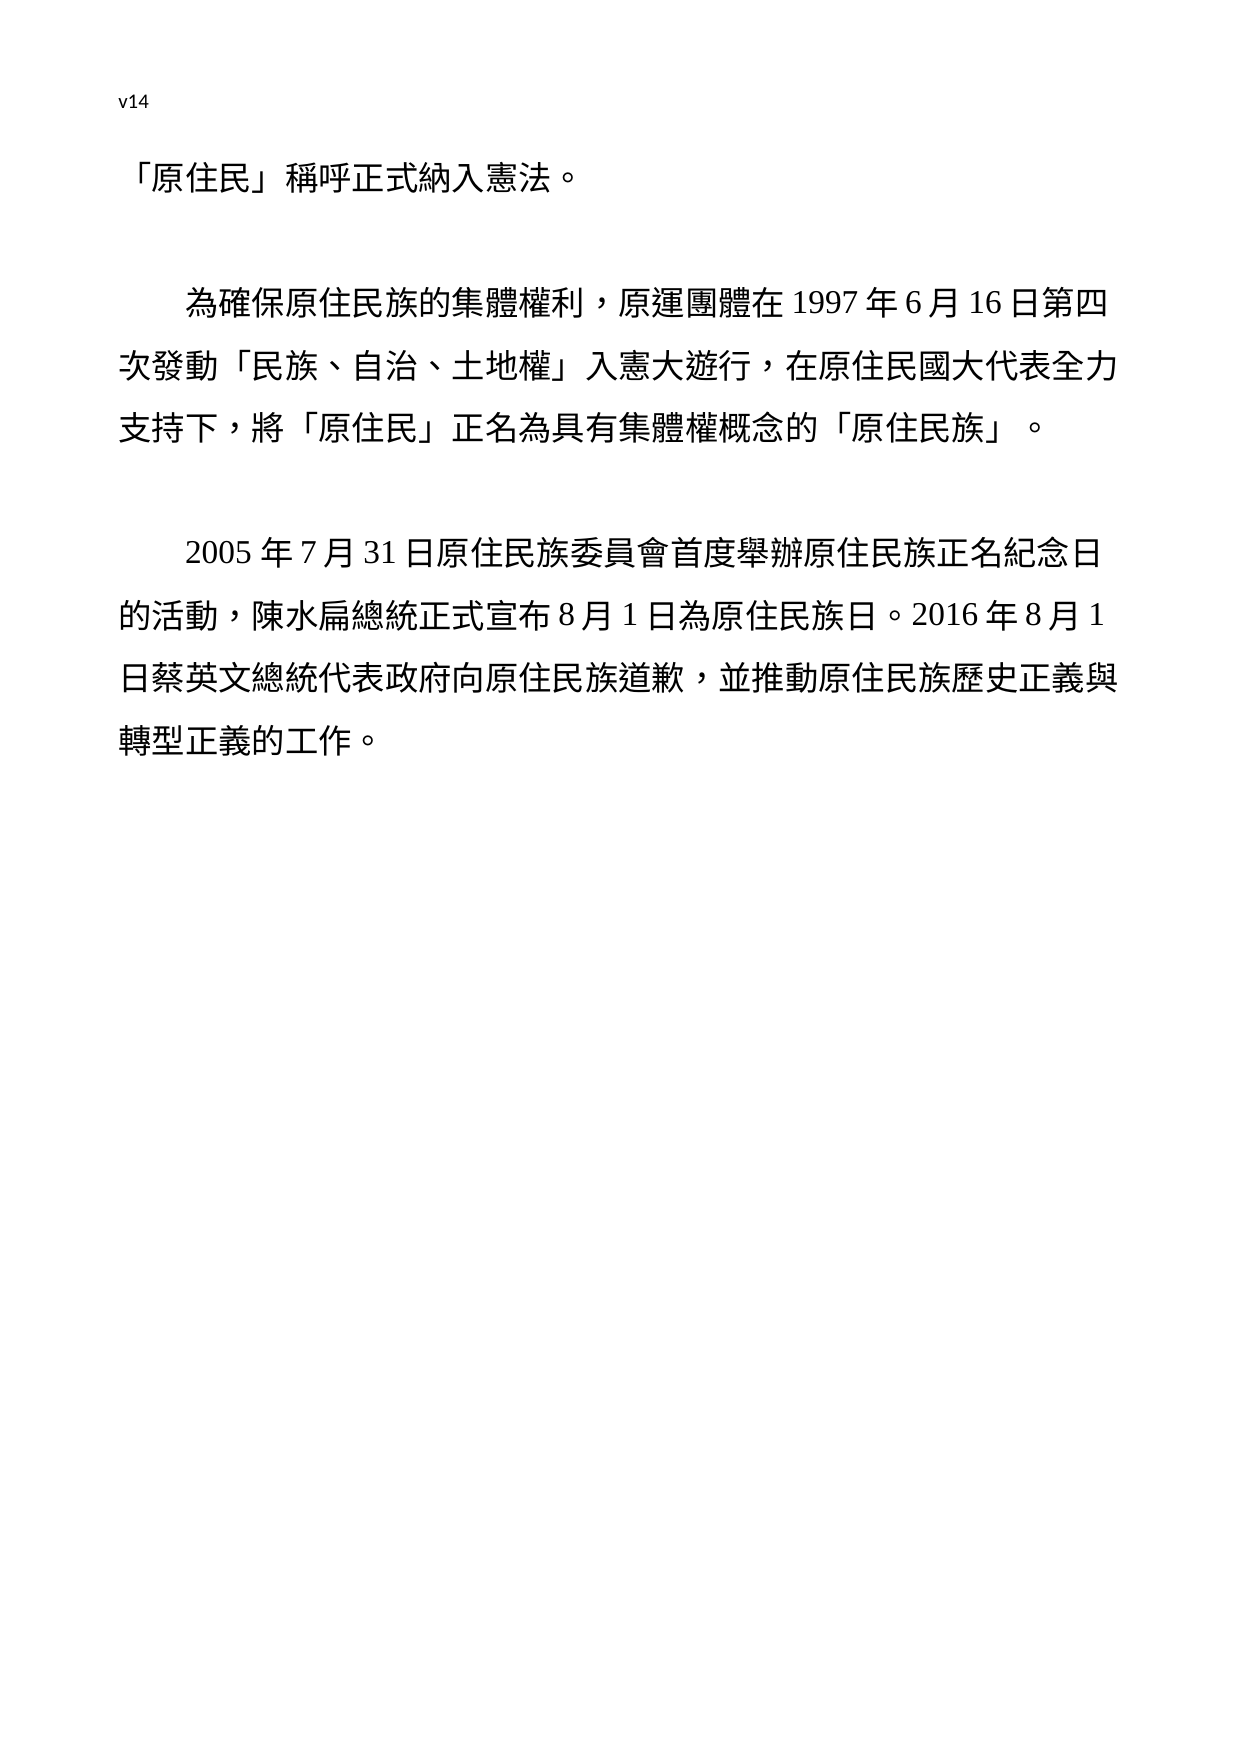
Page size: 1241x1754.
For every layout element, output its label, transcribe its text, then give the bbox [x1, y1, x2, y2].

text 1994年6月23日，在總統府前發動第三次的「正名權、土地權、自治權」入憲大遊行，37個原住民族團體響應，全國族人及聲援人士 3,000 餘人參加，是歷年來原住民族抗爭活動參加人數最多的一次。同年7月1日李登輝總統接見原住民族抗爭代表，承諾支持正名運動。7月28日國民大會經兩輪表決，一票之差驚險過關，歷經10年的抗爭，「山胞」終於正名為「原住民」，8月1日公布憲法增修條文，「原住民」稱呼正式納入憲法。 [118, 134, 1122, 197]
text 為確保原住民族的集體權利，原運團體在1997年6月16日第四次發動「民族、自治、土地權」入憲大遊行，在原住民國大代表全力支持下，將「原住民」正名為具有集體權概念的「原住民族」。 [118, 259, 1122, 447]
text 2005 年7月31日原住民族委員會首度舉辦原住民族正名紀念日的活動，陳水扁總統正式宣布8月1日為原住民族日。2016年8月1日蔡英文總統代表政府向原住民族道歉，並推動原住民族歷史正義與轉型正義的工作。 [118, 509, 1122, 759]
